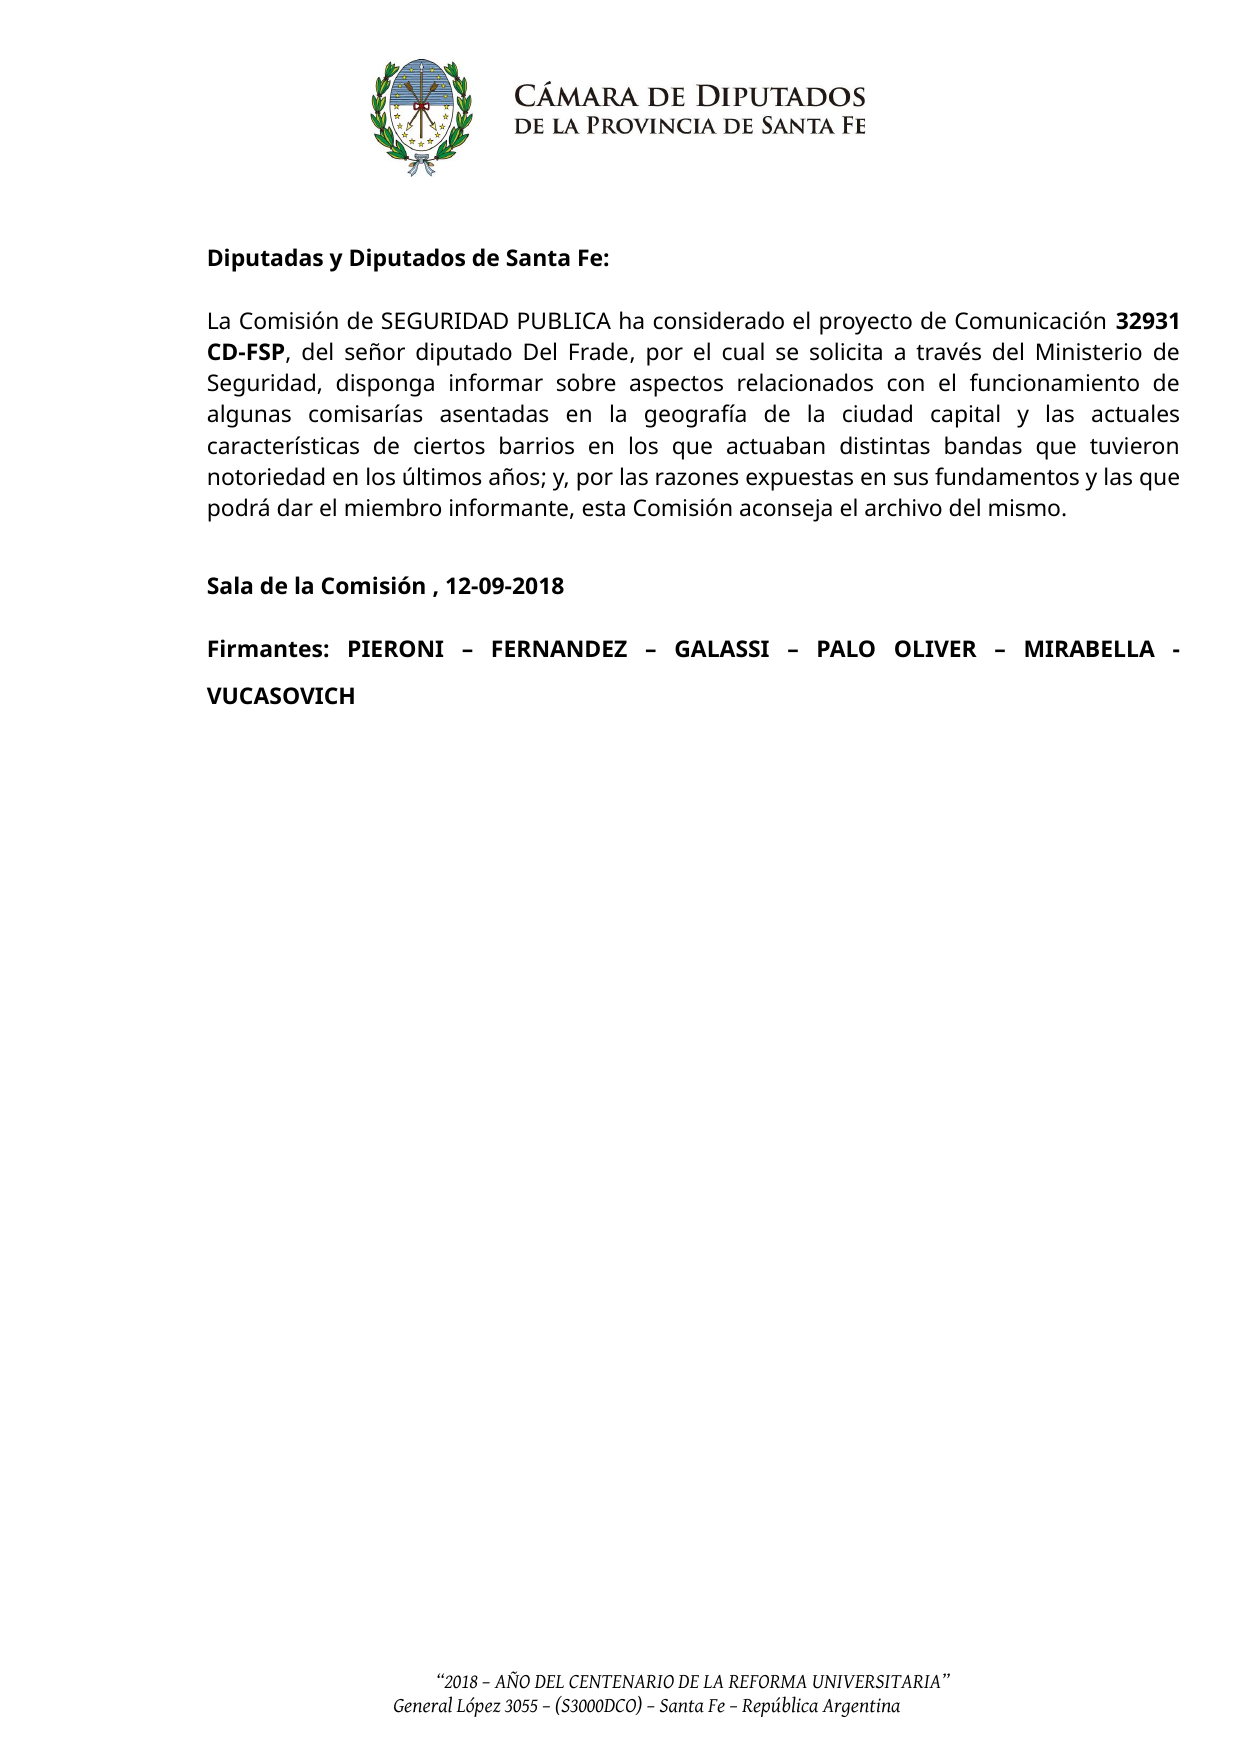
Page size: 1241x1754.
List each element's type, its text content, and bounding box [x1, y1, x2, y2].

text Diputadas y Diputados de Santa Fe: [207, 242, 1181, 273]
text La Comisión de SEGURIDAD PUBLICA ha considerado el proyecto de Comunicación 32931 CD-FSP, del señor diputado Del Frade, por el cual se solicita a través del Ministerio de Seguridad, disponga informar sobre aspectos relacionados con el funcionamiento de algunas comisarías asentadas en la geografía de la ciudad capital y las actuales características de ciertos barrios en los que actuaban distintas bandas que tuvieron notoriedad en los últimos años; y, por las razones expuestas en sus fundamentos y las que podrá dar el miembro informante, esta Comisión aconseja el archivo del mismo. [207, 305, 1181, 523]
picture [370, 59, 866, 181]
text Sala de la Comisión , 12-09-2018 [207, 570, 1181, 602]
text Firmantes: PIERONI – FERNANDEZ – GALASSI – PALO OLIVER – MIRABELLA - VUCASOVICH [207, 633, 1181, 711]
